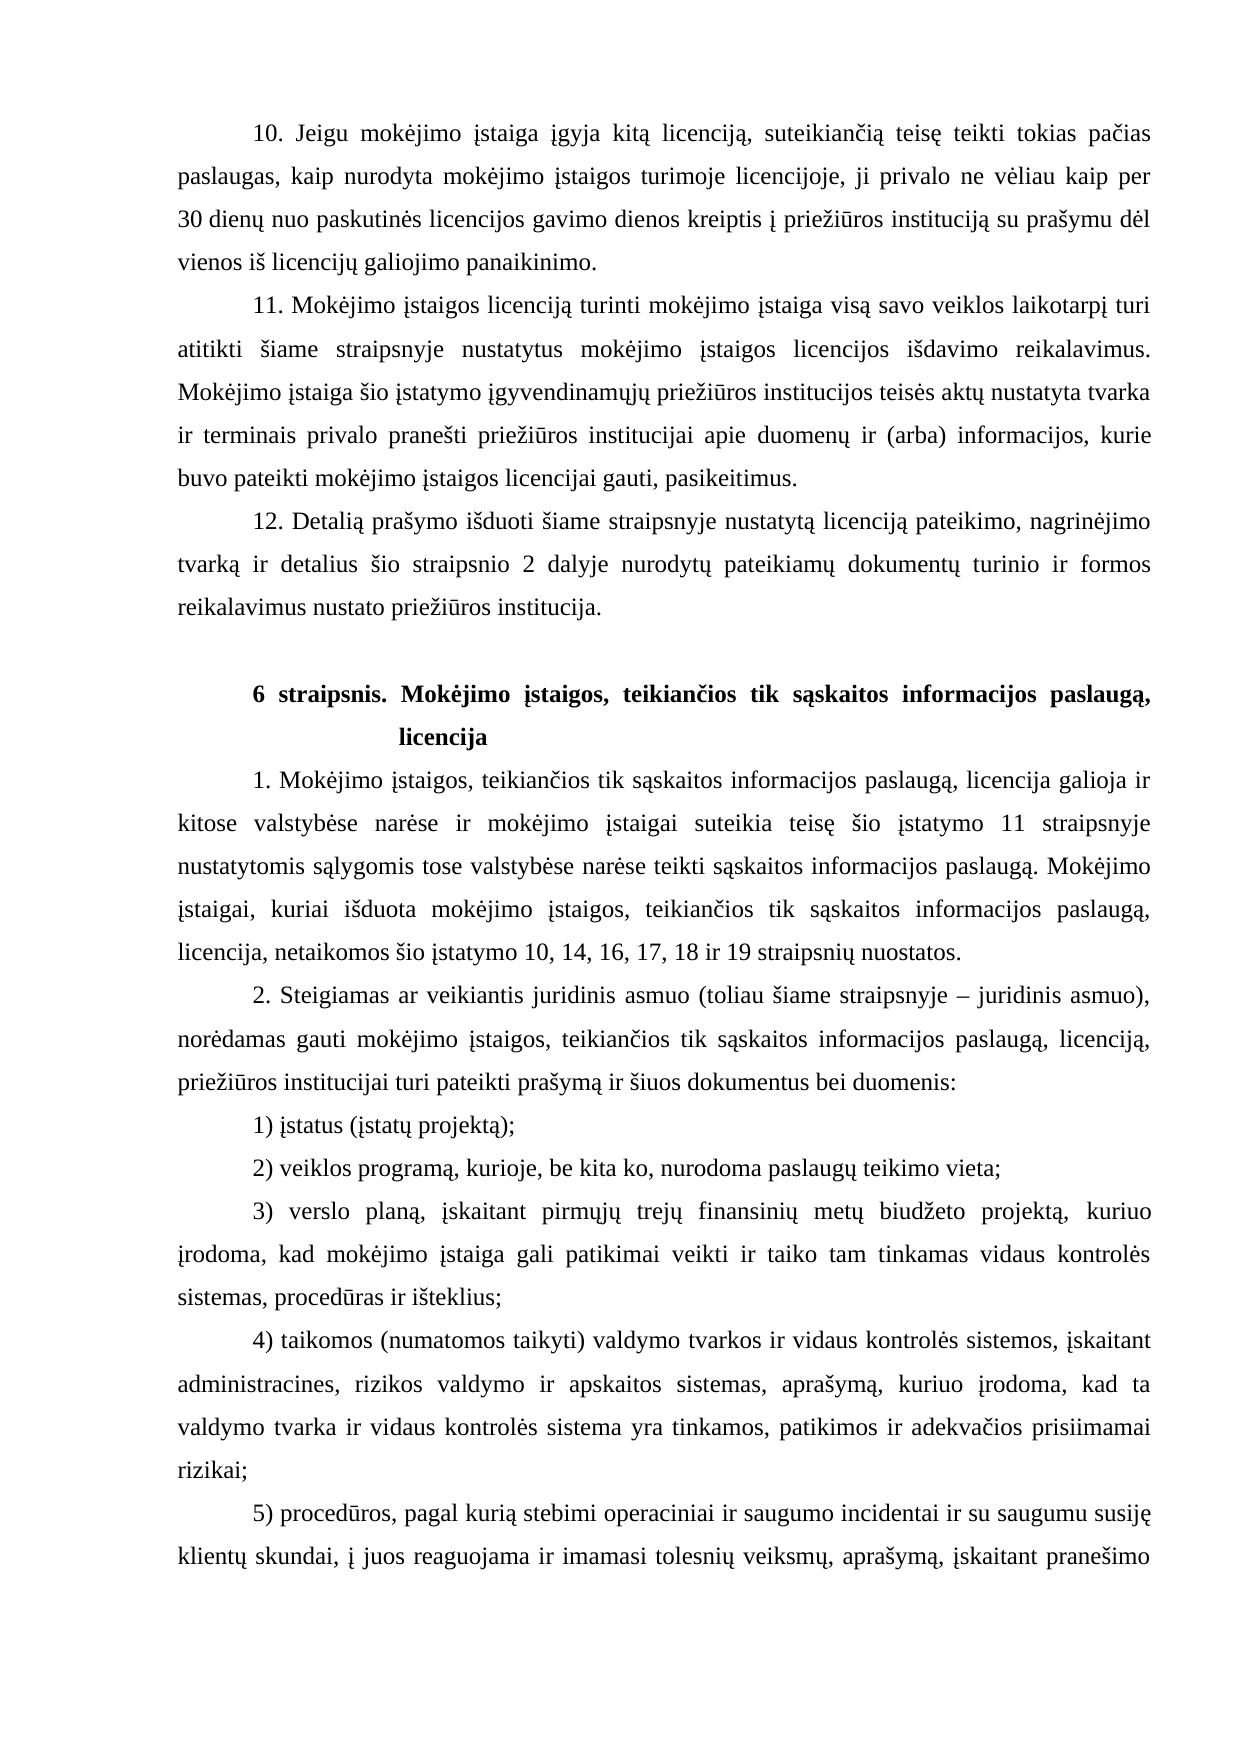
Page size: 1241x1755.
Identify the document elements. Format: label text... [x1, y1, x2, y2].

text 12. Detalią prašymo išduoti šiame straipsnyje nustatytą licenciją pateikimo, nagrinėjimo tvarką ir detalius šio straipsnio 2 dalyje nurodytų pateikiamų dokumentų turinio ir formos reikalavimus nustato priežiūros institucija. [177, 506, 1152, 621]
text 2) veiklos programą, kurioje, be kita ko, nurodoma paslaugų teikimo vieta; [177, 1153, 1152, 1182]
text 4) taikomos (numatomos taikyti) valdymo tvarkos ir vidaus kontrolės sistemos, įskaitant administracines, rizikos valdymo ir apskaitos sistemas, aprašymą, kuriuo įrodoma, kad ta valdymo tvarka ir vidaus kontrolės sistema yra tinkamos, patikimos ir adekvačios prisiimamai rizikai; [177, 1326, 1152, 1484]
text 1. Mokėjimo įstaigos, teikiančios tik sąskaitos informacijos paslaugą, licencija galioja ir kitose valstybėse narėse ir mokėjimo įstaigai suteikia teisę šio įstatymo 11 straipsnyje nustatytomis sąlygomis tose valstybėse narėse teikti sąskaitos informacijos paslaugą. Mokėjimo įstaigai, kuriai išduota mokėjimo įstaigos, teikiančios tik sąskaitos informacijos paslaugą, licencija, netaikomos šio įstatymo 10, 14, 16, 17, 18 ir 19 straipsnių nuostatos. [177, 765, 1152, 966]
text 1) įstatus (įstatų projektą); [177, 1110, 1152, 1139]
text 10. Jeigu mokėjimo įstaiga įgyja kitą licenciją, suteikiančią teisę teikti tokias pačias paslaugas, kaip nurodyta mokėjimo įstaigos turimoje licencijoje, ji privalo ne vėliau kaip per 30 dienų nuo paskutinės licencijos gavimo dienos kreiptis į priežiūros instituciją su prašymu dėl vienos iš licencijų galiojimo panaikinimo. [177, 118, 1152, 276]
text 5) procedūros, pagal kurią stebimi operaciniai ir saugumo incidentai ir su saugumu susiję klientų skundai, į juos reaguojama ir imamasi tolesnių veiksmų, aprašymą, įskaitant pranešimo [177, 1498, 1152, 1570]
text 3) verslo planą, įskaitant pirmųjų trejų finansinių metų biudžeto projektą, kuriuo įrodoma, kad mokėjimo įstaiga gali patikimai veikti ir taiko tam tinkamas vidaus kontrolės sistemas, procedūras ir išteklius; [177, 1196, 1152, 1311]
text 6 straipsnis. Mokėjimo įstaigos, teikiančios tik sąskaitos informacijos paslaugą, licencija [252, 679, 1152, 751]
text 11. Mokėjimo įstaigos licenciją turinti mokėjimo įstaiga visą savo veiklos laikotarpį turi atitikti šiame straipsnyje nustatytus mokėjimo įstaigos licencijos išdavimo reikalavimus. Mokėjimo įstaiga šio įstatymo įgyvendinamųjų priežiūros institucijos teisės aktų nustatyta tvarka ir terminais privalo pranešti priežiūros institucijai apie duomenų ir (arba) informacijos, kurie buvo pateikti mokėjimo įstaigos licencijai gauti, pasikeitimus. [177, 291, 1152, 492]
text 2. Steigiamas ar veikiantis juridinis asmuo (toliau šiame straipsnyje – juridinis asmuo), norėdamas gauti mokėjimo įstaigos, teikiančios tik sąskaitos informacijos paslaugą, licenciją, priežiūros institucijai turi pateikti prašymą ir šiuos dokumentus bei duomenis: [177, 981, 1152, 1096]
